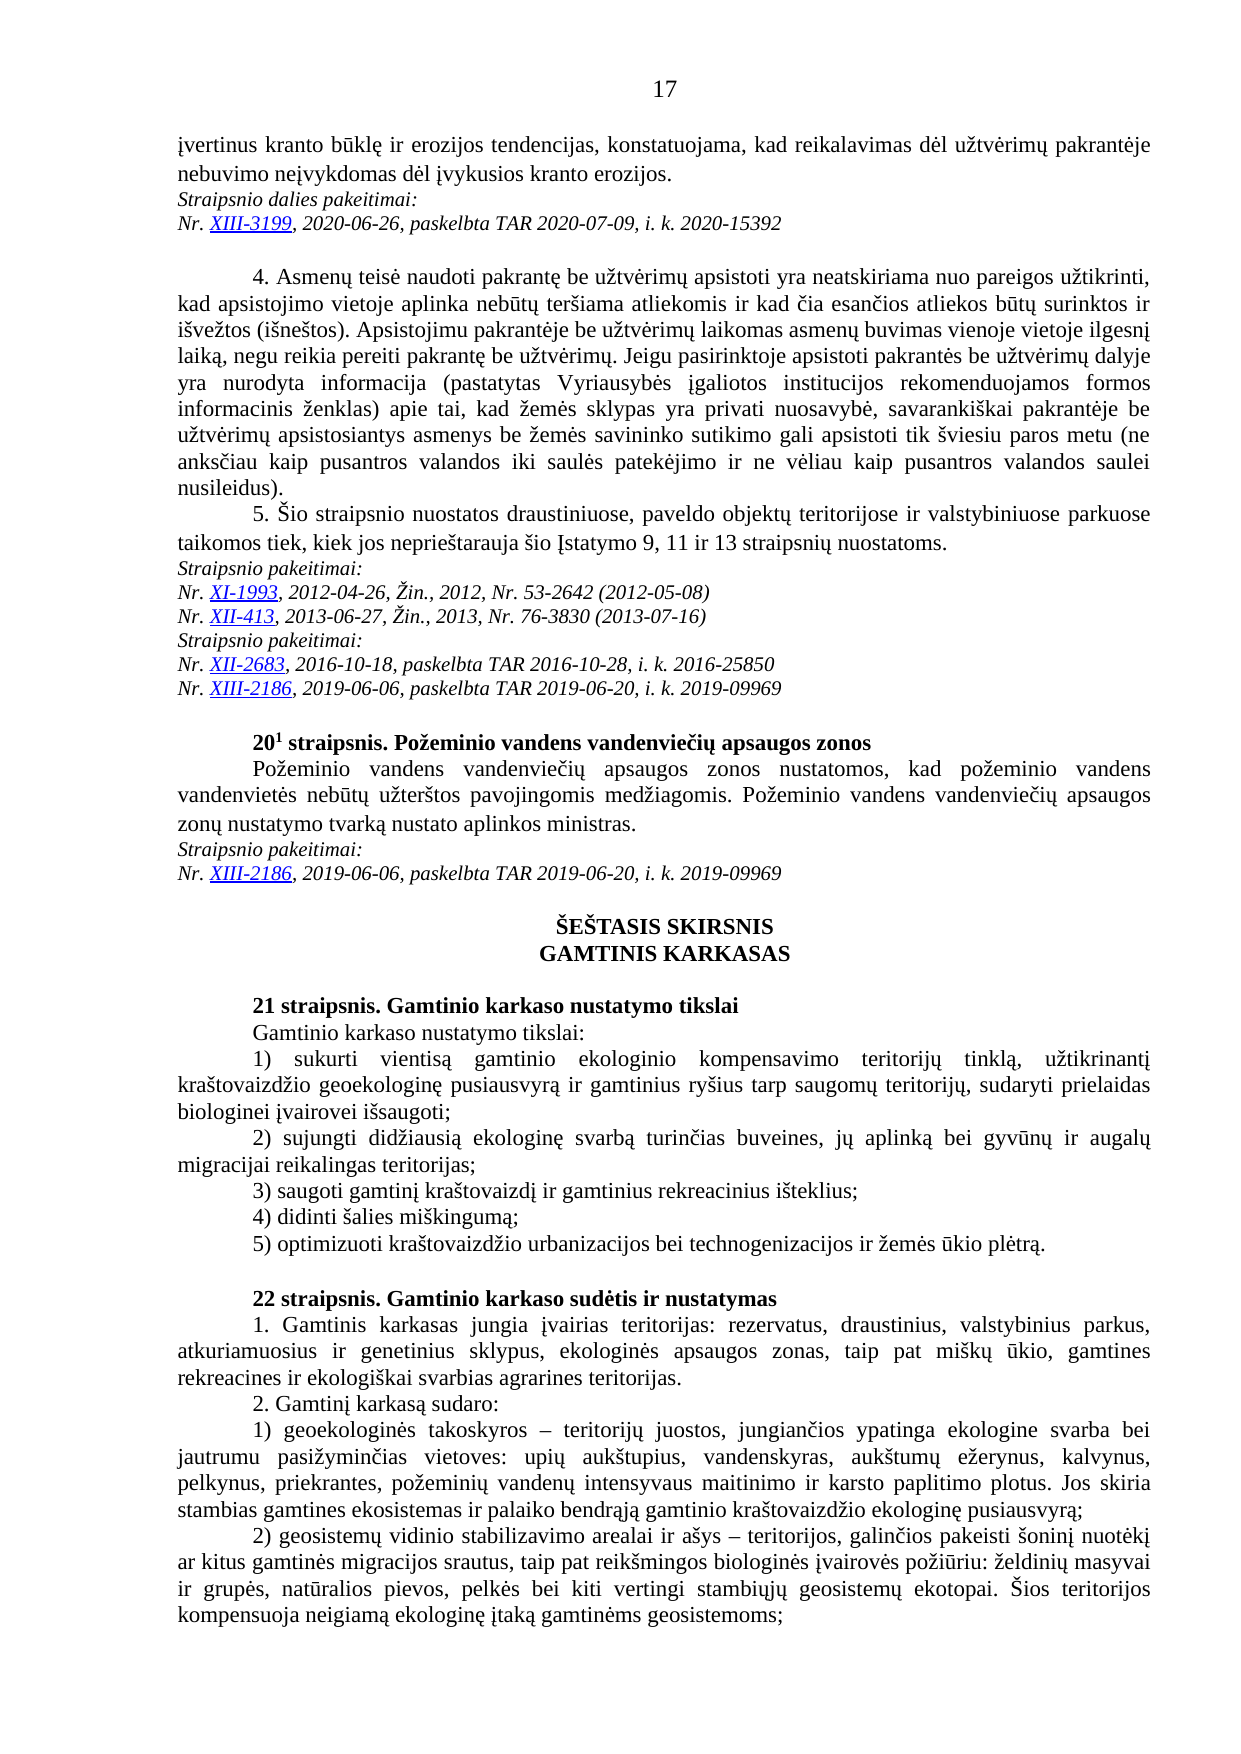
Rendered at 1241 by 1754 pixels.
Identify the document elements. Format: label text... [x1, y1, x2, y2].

text Požeminio vandens vandenviečių apsaugos zonos nustatomos, kad požeminio vandens vandenvietės nebūtų užterštos pavojingomis medžiagomis. Požeminio vandens vandenviečių apsaugos zonų nustatymo tvarką nustato aplinkos ministras. [177, 755, 1152, 837]
text 1) sukurti vientisą gamtinio ekologinio kompensavimo teritorijų tinklą, užtikrinantį kraštovaizdžio geoekologinę pusiausvyrą ir gamtinius ryšius tarp saugomų teritorijų, sudaryti prielaidas biologinei įvairovei išsaugoti; [177, 1045, 1152, 1124]
text 1. Gamtinis karkasas jungia įvairias teritorijas: rezervatus, draustinius, valstybinius parkus, atkuriamuosius ir genetinius sklypus, ekologinės apsaugos zonas, taip pat miškų ūkio, gamtines rekreacines ir ekologiškai svarbias agrarines teritorijas. [177, 1311, 1152, 1390]
text Nr. XII-413, 2013-06-27, Žin., 2013, Nr. 76-3830 (2013-07-16) [177, 604, 1152, 628]
text 2) sujungti didžiausią ekologinę svarbą turinčias buveines, jų aplinką bei gyvūnų ir augalų migracijai reikalingas teritorijas; [177, 1124, 1152, 1177]
text 201 straipsnis. Požeminio vandens vandenviečių apsaugos zonos [177, 729, 1152, 755]
text Straipsnio dalies pakeitimai: [177, 186, 1152, 211]
text Nr. XIII-2186, 2019-06-06, paskelbta TAR 2019-06-20, i. k. 2019-09969 [177, 861, 1152, 885]
text Nr. XIII-2186, 2019-06-06, paskelbta TAR 2019-06-20, i. k. 2019-09969 [177, 676, 1152, 700]
subtitle 22 straipsnis. Gamtinio karkaso sudėtis ir nustatymas [177, 1285, 1152, 1311]
text 4) didinti šalies miškingumą; [177, 1203, 1152, 1230]
text Nr. XI-1993, 2012-04-26, Žin., 2012, Nr. 53-2642 (2012-05-08) [177, 580, 1152, 604]
text Straipsnio pakeitimai: [177, 556, 1152, 580]
subtitle GAMTINIS KARKASAS [177, 940, 1152, 966]
text Nr. XII-2683, 2016-10-18, paskelbta TAR 2016-10-28, i. k. 2016-25850 [177, 652, 1152, 676]
subtitle ŠEŠTASIS SKIRSNIS [177, 913, 1152, 940]
text Nr. XIII-3199, 2020-06-26, paskelbta TAR 2020-07-09, i. k. 2020-15392 [177, 211, 1152, 234]
text 1) geoekologinės takoskyros – teritorijų juostos, jungiančios ypatinga ekologine svarba bei jautrumu pasižyminčias vietoves: upių aukštupius, vandenskyras, aukštumų ežerynus, kalvynus, pelkynus, priekrantes, požeminių vandenų intensyvaus maitinimo ir karsto paplitimo plotus. Jos skiria stambias gamtines ekosistemas ir palaiko bendrąją gamtinio kraštovaizdžio ekologinę pusiausvyrą; [177, 1417, 1152, 1522]
text Straipsnio pakeitimai: [177, 628, 1152, 652]
text įvertinus kranto būklę ir erozijos tendencijas, konstatuojama, kad reikalavimas dėl užtvėrimų pakrantėje nebuvimo neįvykdomas dėl įvykusios kranto erozijos. [177, 131, 1152, 186]
text 3) saugoti gamtinį kraštovaizdį ir gamtinius rekreacinius išteklius; [177, 1177, 1152, 1203]
text 4. Asmenų teisė naudoti pakrantę be užtvėrimų apsistoti yra neatskiriama nuo pareigos užtikrinti, kad apsistojimo vietoje aplinka nebūtų teršiama atliekomis ir kad čia esančios atliekos būtų surinktos ir išvežtos (išneštos). Apsistojimu pakrantėje be užtvėrimų laikomas asmenų buvimas vienoje vietoje ilgesnį laiką, negu reikia pereiti pakrantę be užtvėrimų. Jeigu pasirinktoje apsistoti pakrantės be užtvėrimų dalyje yra nurodyta informacija (pastatytas Vyriausybės įgaliotos institucijos rekomenduojamos formos informacinis ženklas) apie tai, kad žemės sklypas yra privati nuosavybė, savarankiškai pakrantėje be užtvėrimų apsistosiantys asmenys be žemės savininko sutikimo gali apsistoti tik šviesiu paros metu (ne anksčiau kaip pusantros valandos iki saulės patekėjimo ir ne vėliau kaip pusantros valandos saulei nusileidus). [177, 263, 1152, 501]
text 2. Gamtinį karkasą sudaro: [177, 1390, 1152, 1417]
text Straipsnio pakeitimai: [177, 837, 1152, 861]
subtitle 21 straipsnis. Gamtinio karkaso nustatymo tikslai [177, 992, 1152, 1019]
text 5) optimizuoti kraštovaizdžio urbanizacijos bei technogenizacijos ir žemės ūkio plėtrą. [177, 1230, 1152, 1256]
text Gamtinio karkaso nustatymo tikslai: [177, 1019, 1152, 1045]
text 5. Šio straipsnio nuostatos draustiniuose, paveldo objektų teritorijose ir valstybiniuose parkuose taikomos tiek, kiek jos neprieštarauja šio Įstatymo 9, 11 ir 13 straipsnių nuostatoms. [177, 501, 1152, 556]
text 2) geosistemų vidinio stabilizavimo arealai ir ašys – teritorijos, galinčios pakeisti šoninį nuotėkį ar kitus gamtinės migracijos srautus, taip pat reikšmingos biologinės įvairovės požiūriu: želdinių masyvai ir grupės, natūralios pievos, pelkės bei kiti vertingi stambiųjų geosistemų ekotopai. Šios teritorijos kompensuoja neigiamą ekologinę įtaką gamtinėms geosistemoms; [177, 1522, 1152, 1627]
